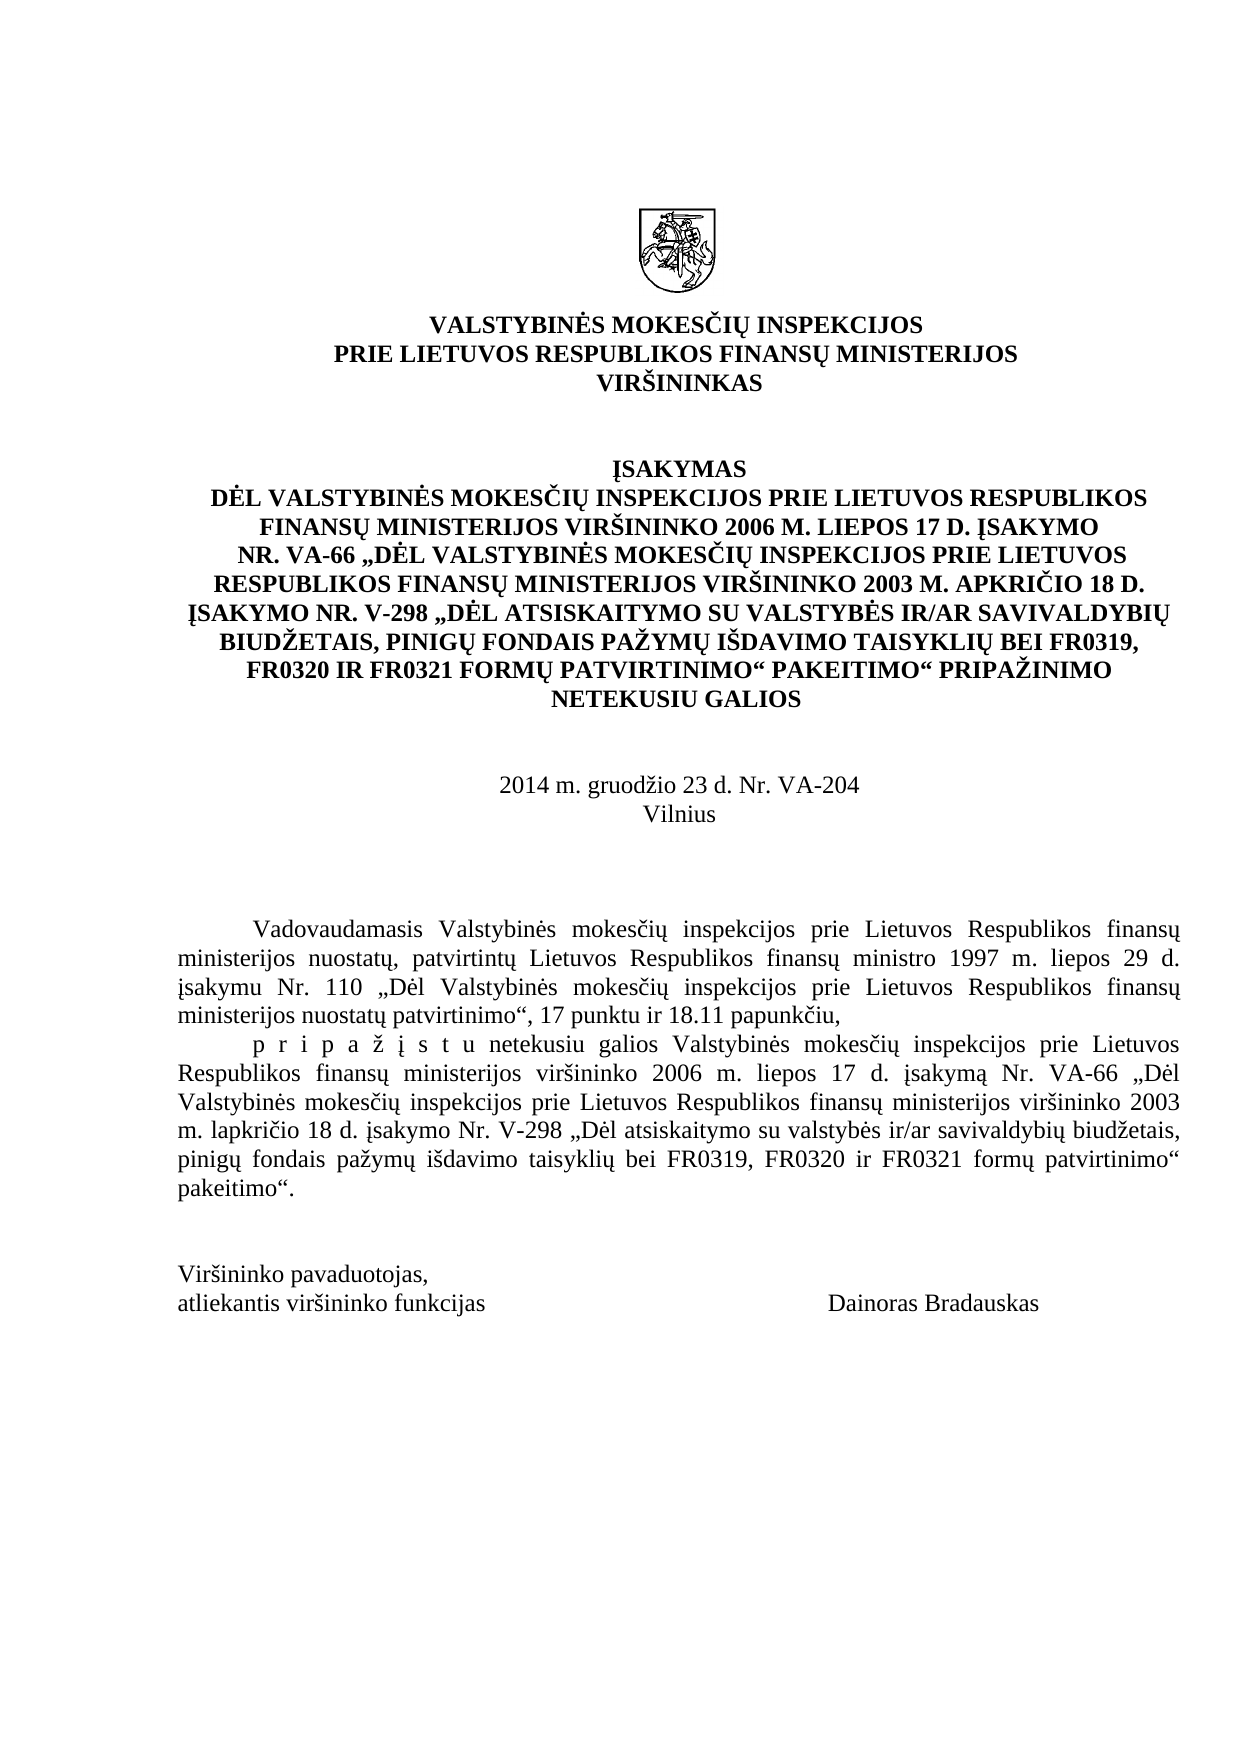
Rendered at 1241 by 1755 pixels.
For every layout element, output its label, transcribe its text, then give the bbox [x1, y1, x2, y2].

text VALSTYBINĖS MOKESČIŲ INSPEKCIJOS PRIE LIETUVOS RESPUBLIKOS FINANSŲ MINISTERIJOS VIRŠININKAS [177, 310, 1181, 397]
text Vadovaudamasis Valstybinės mokesčių inspekcijos prie Lietuvos Respublikos finansų ministerijos nuostatų, patvirtintų Lietuvos Respublikos finansų ministro 1997 m. liepos 29 d. įsakymu Nr. 110 „Dėl Valstybinės mokesčių inspekcijos prie Lietuvos Respublikos finansų ministerijos nuostatų patvirtinimo“, 17 punktu ir 18.11 papunkčiu, [177, 914, 1181, 1029]
text NR. VA-66 „DĖL VALSTYBINĖS MOKESČIŲ INSPEKCIJOS PRIE LIETUVOS RESPUBLIKOS FINANSŲ MINISTERIJOS VIRŠININKO 2003 M. APKRIČIO 18 D. ĮSAKYMO NR. V-298 „DĖL ATSISKAITYMO SU VALSTYBĖS IR/AR SAVIVALDYBIŲ BIUDŽETAIS, PINIGŲ FONDAIS PAŽYMŲ IŠDAVIMO TAISYKLIŲ BEI FR0319, FR0320 IR FR0321 FORMŲ PATVIRTINIMO“ PAKEITIMO“ PRIPAŽINIMO NETEKUSIU GALIOS [177, 540, 1181, 713]
text ĮSAKYMAS [177, 454, 1181, 483]
text Vilnius [177, 799, 1181, 828]
text DĖL VALSTYBINĖS MOKESČIŲ INSPEKCIJOS PRIE LIETUVOS RESPUBLIKOS FINANSŲ MINISTERIJOS VIRŠININKO 2006 M. LIEPOS 17 D. ĮSAKYMO [177, 483, 1181, 540]
text 2014 m. gruodžio 23 d. Nr. VA-204 [177, 770, 1181, 799]
text p r i p a ž į s t u netekusiu galios Valstybinės mokesčių inspekcijos prie Lietuvos Respublikos finansų ministerijos viršininko 2006 m. liepos 17 d. įsakymą Nr. VA-66 „Dėl Valstybinės mokesčių inspekcijos prie Lietuvos Respublikos finansų ministerijos viršininko 2003 m. lapkričio 18 d. įsakymo Nr. V-298 „Dėl atsiskaitymo su valstybės ir/ar savivaldybių biudžetais, pinigų fondais pažymų išdavimo taisyklių bei FR0319, FR0320 ir FR0321 formų patvirtinimo“ pakeitimo“. [177, 1029, 1181, 1202]
text atliekantis viršininko funkcijas Dainoras Bradauskas [177, 1288, 1181, 1317]
text Viršininko pavaduotojas, [177, 1259, 1181, 1288]
